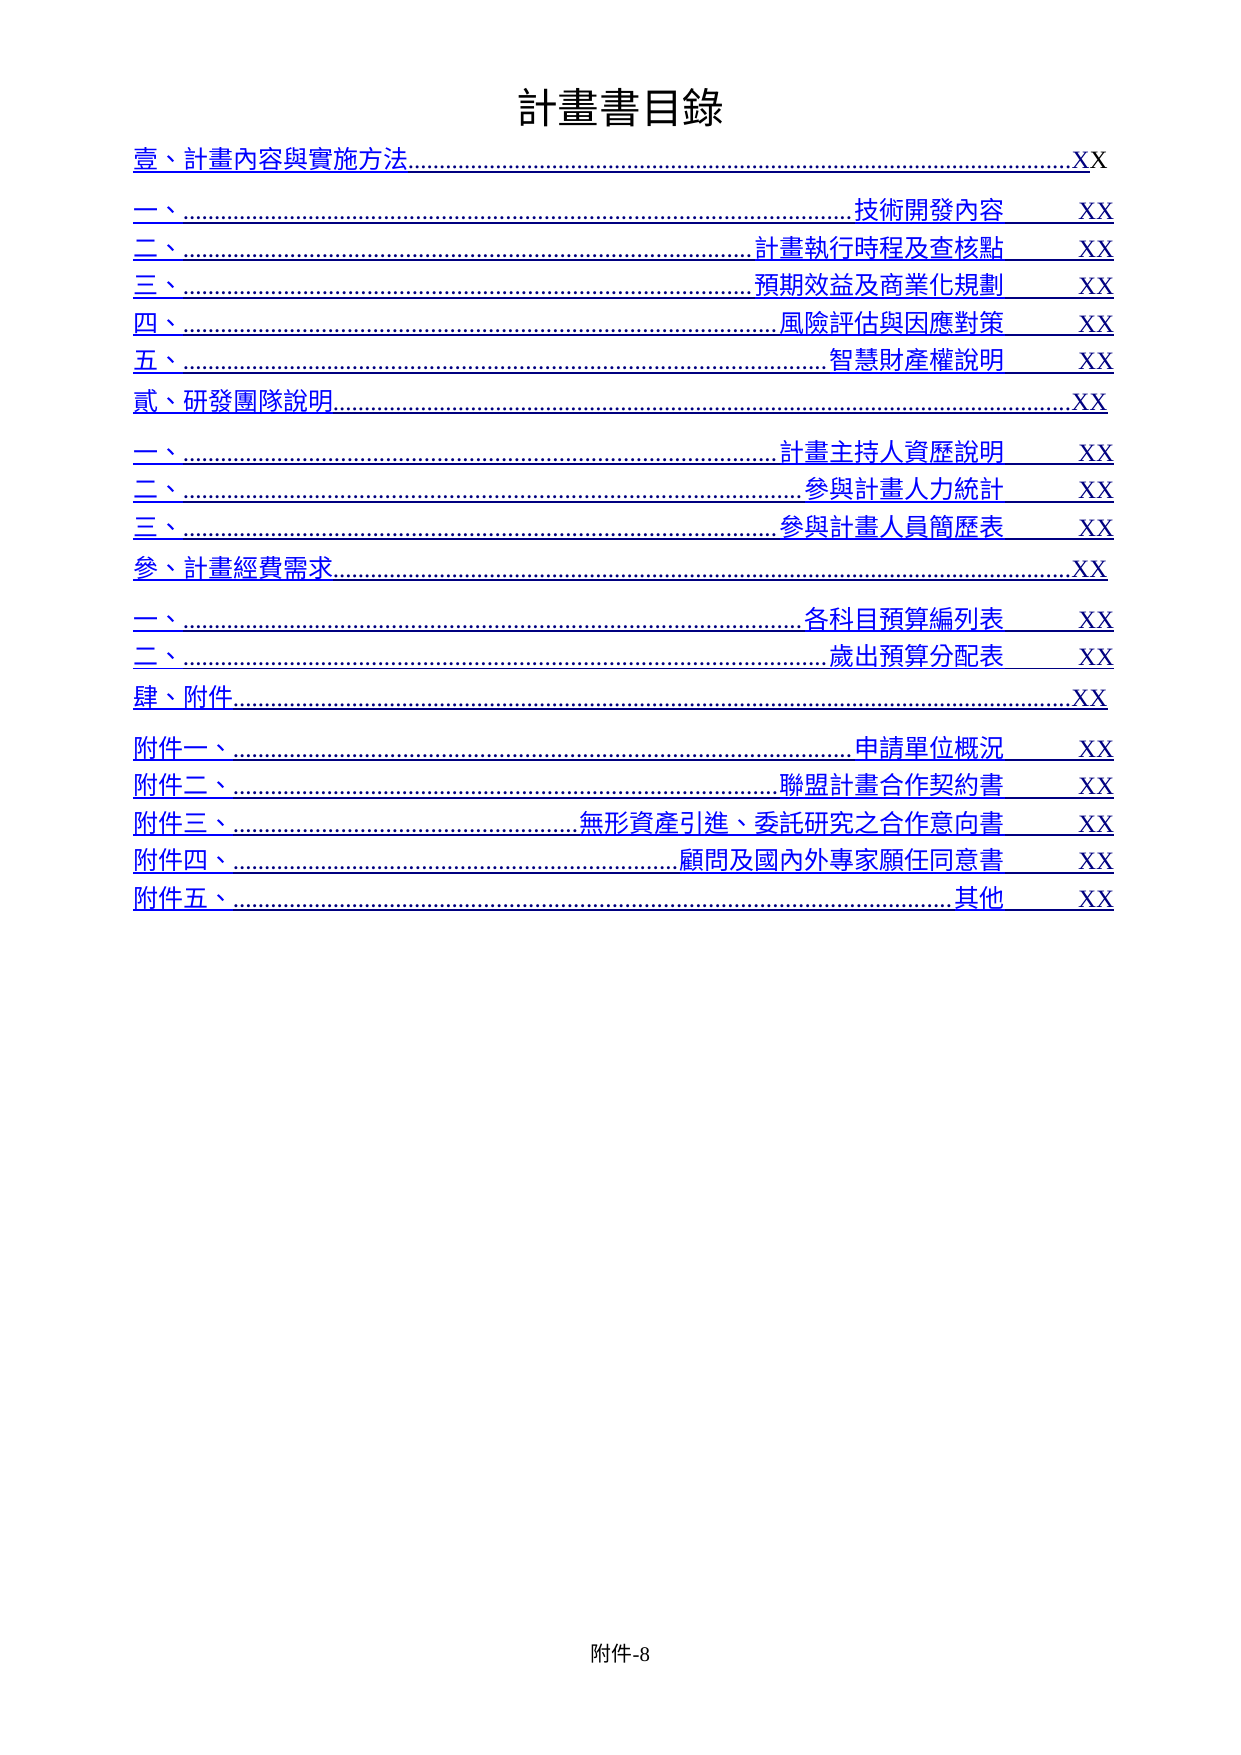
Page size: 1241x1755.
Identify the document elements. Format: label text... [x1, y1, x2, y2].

text 三、 參與計畫人員簡歷表 XX [133, 506, 1121, 544]
text [133, 414, 1107, 419]
text 附件三、 無形資產引進、委託研究之合作意向書 XX [133, 802, 1121, 839]
text 附件二、 聯盟計畫合作契約書 XX [133, 764, 1121, 802]
text 三、 預期效益及商業化規劃 XX [133, 264, 1121, 302]
text 二、 計畫執行時程及查核點 XX [133, 227, 1121, 264]
text 附件四、 顧問及國內外專家願任同意書 XX [133, 839, 1121, 877]
text [133, 581, 1107, 585]
text 參、計畫經費需求 XX [133, 544, 1107, 579]
text 五、 智慧財產權說明 XX [133, 339, 1121, 377]
text 附件五、 其他 XX [133, 877, 1121, 914]
text 貳、研發團隊說明 XX [133, 377, 1107, 412]
text 二、 參與計畫人力統計 XX [133, 469, 1121, 506]
text 肆、附件 XX [133, 673, 1107, 708]
text 壹、計畫內容與實施方法 XX [133, 135, 1107, 177]
text 一、 各科目預算編列表 XX [133, 598, 1121, 635]
text 二、 歲出預算分配表 XX [133, 635, 1121, 673]
text [133, 710, 1107, 714]
text 四、 風險評估與因應對策 XX [133, 302, 1121, 339]
text 一、 技術開發內容 XX [133, 189, 1121, 227]
text 附件一、 申請單位概況 XX [133, 727, 1121, 764]
text 計畫書目錄 [133, 75, 1107, 135]
text 一、 計畫主持人資歷說明 XX [133, 431, 1121, 469]
